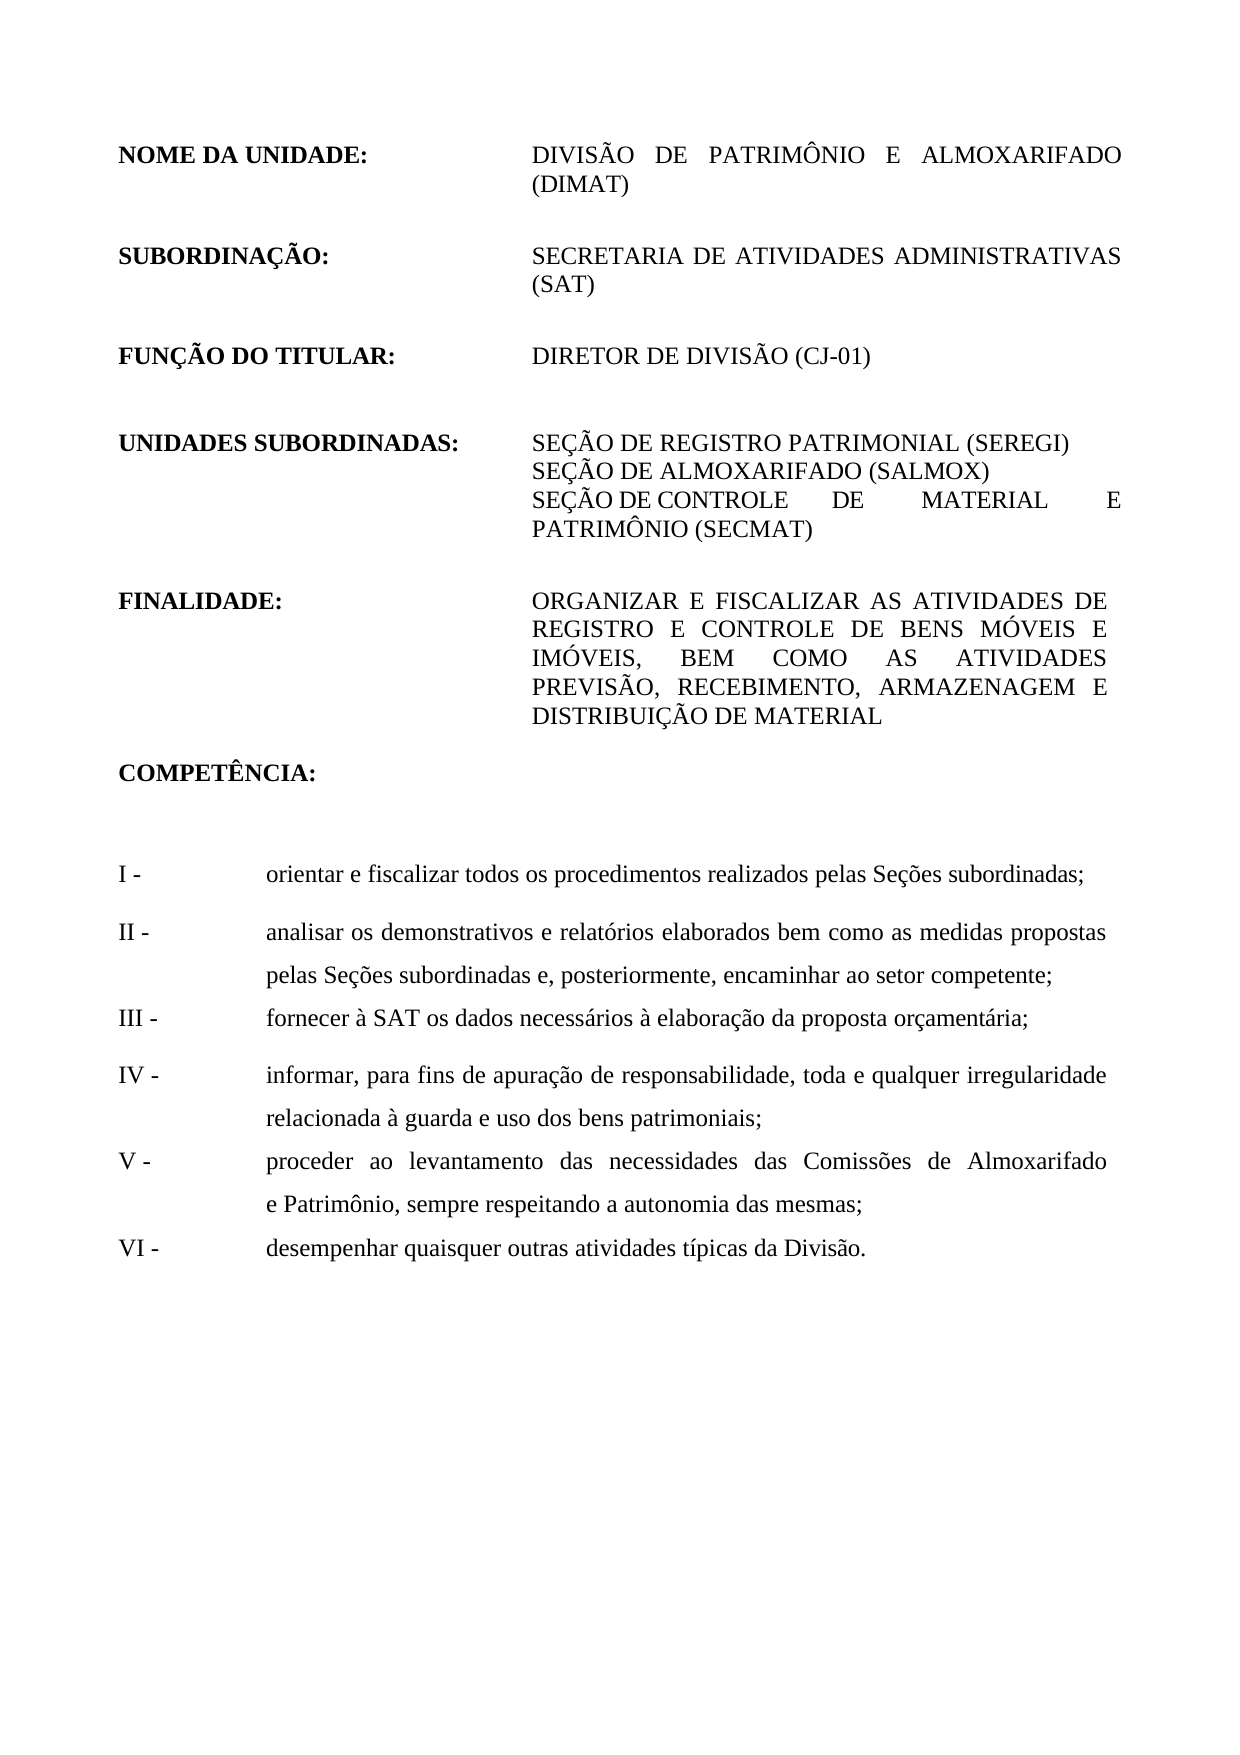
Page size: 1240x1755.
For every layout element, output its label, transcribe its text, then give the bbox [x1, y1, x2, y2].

list proceder ao levantamento das necessidades das Comissões de Almoxarifado e Patrimônio, sempre respeitando a autonomia das mesmas; [118, 1146, 1107, 1218]
text FINALIDADE: ORGANIZAR E FISCALIZAR AS ATIVIDADES DE REGISTRO E CONTROLE DE BENS MÓVEIS E IMÓVEIS, BEM COMO AS ATIVIDADES PREVISÃO, RECEBIMENTO, ARMAZENAGEM E DISTRIBUIÇÃO DE MATERIAL [118, 586, 1108, 729]
list fornecer à SAT os dados necessários à elaboração da proposta orçamentária; [118, 1003, 1121, 1032]
text FUNÇÃO DO TITULAR: DIRETOR DE DIVISÃO (CJ-01) [118, 341, 1121, 370]
list analisar os demonstrativos e relatórios elaborados bem como as medidas propostas pelas Seções subordinadas e, posteriormente, encaminhar ao setor competente; [118, 917, 1108, 988]
list orientar e fiscalizar todos os procedimentos realizados pelas Seções subordinadas; [118, 859, 1121, 888]
list informar, para fins de apuração de responsabilidade, toda e qualquer irregularidade relacionada à guarda e uso dos bens patrimoniais; [118, 1060, 1108, 1132]
text UNIDADES SUBORDINADAS: SEÇÃO DE REGISTRO PATRIMONIAL (SEREGI) [118, 428, 1121, 456]
text NOME DA UNIDADE: DIVISÃO DE PATRIMÔNIO E ALMOXARIFADO (DIMAT) [118, 140, 1121, 198]
text SEÇÃO DE CONTROLE DE MATERIAL E PATRIMÔNIO (SECMAT) [532, 485, 1121, 543]
text SEÇÃO DE ALMOXARIFADO (SALMOX) [532, 456, 1121, 485]
list desempenhar quaisquer outras atividades típicas da Divisão. [118, 1233, 1121, 1261]
text COMPETÊNCIA: [118, 758, 1121, 787]
text SUBORDINAÇÃO: SECRETARIA DE ATIVIDADES ADMINISTRATIVAS (SAT) [118, 241, 1121, 298]
